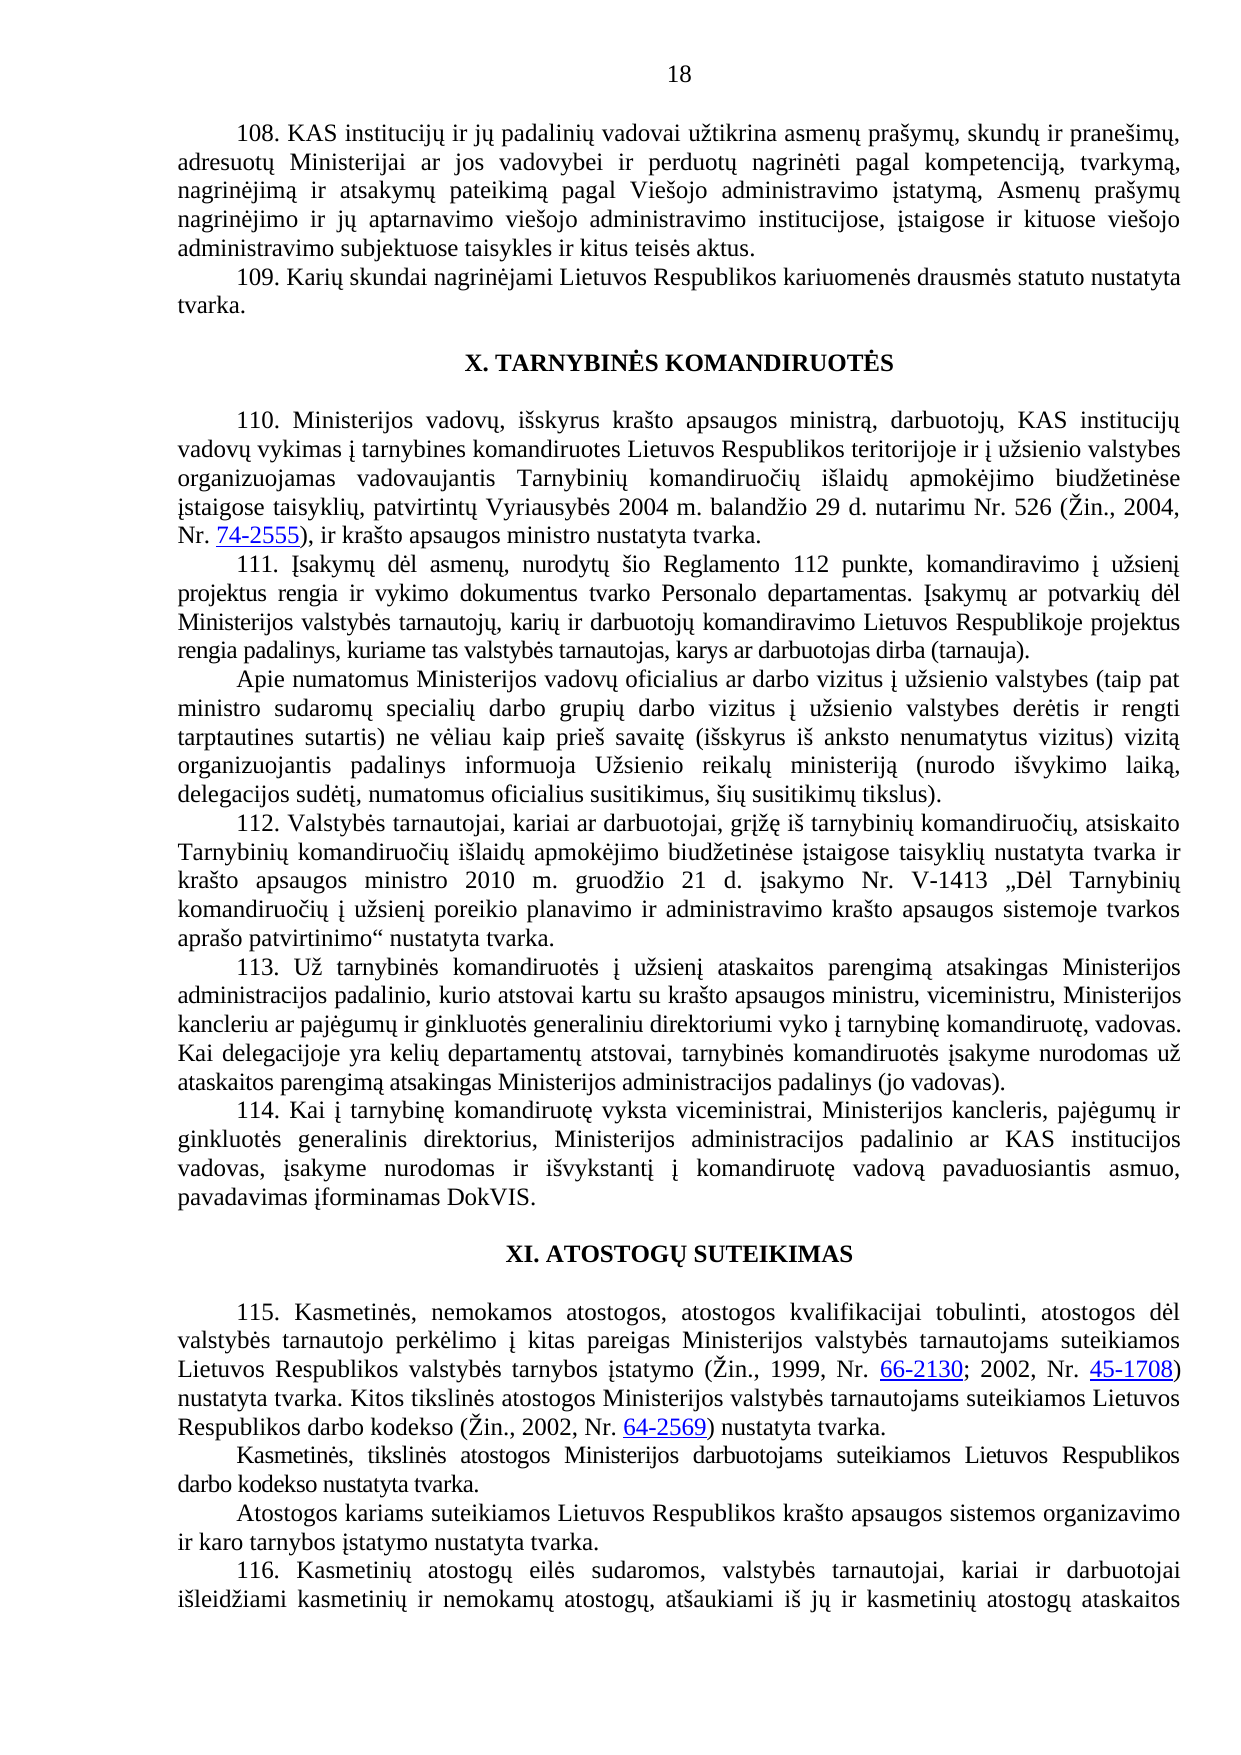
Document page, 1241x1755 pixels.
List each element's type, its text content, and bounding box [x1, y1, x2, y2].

text 109. Karių skundai nagrinėjami Lietuvos Respublikos kariuomenės drausmės statuto nustatyta tvarka. [177, 262, 1181, 319]
text 113. Už tarnybinės komandiruotės į užsienį ataskaitos parengimą atsakingas Ministerijos administracijos padalinio, kurio atstovai kartu su krašto apsaugos ministru, viceministru, Ministerijos kancleriu ar pajėgumų ir ginkluotės generaliniu direktoriumi vyko į tarnybinę komandiruotę, vadovas. Kai delegacijoje yra kelių departamentų atstovai, tarnybinės komandiruotės įsakyme nurodomas už ataskaitos parengimą atsakingas Ministerijos administracijos padalinys (jo vadovas). [177, 952, 1181, 1096]
text X. TARNYBINĖS KOMANDIRUOTĖS [177, 348, 1181, 377]
text 108. KAS institucijų ir jų padalinių vadovai užtikrina asmenų prašymų, skundų ir pranešimų, adresuotų Ministerijai ar jos vadovybei ir perduotų nagrinėti pagal kompetenciją, tvarkymą, nagrinėjimą ir atsakymų pateikimą pagal Viešojo administravimo įstatymą, Asmenų prašymų nagrinėjimo ir jų aptarnavimo viešojo administravimo institucijose, įstaigose ir kituose viešojo administravimo subjektuose taisykles ir kitus teisės aktus. [177, 118, 1181, 262]
text 111. Įsakymų dėl asmenų, nurodytų šio Reglamento 112 punkte, komandiravimo į užsienį projektus rengia ir vykimo dokumentus tvarko Personalo departamentas. Įsakymų ar potvarkių dėl Ministerijos valstybės tarnautojų, karių ir darbuotojų komandiravimo Lietuvos Respublikoje projektus rengia padalinys, kuriame tas valstybės tarnautojas, karys ar darbuotojas dirba (tarnauja). [177, 549, 1181, 664]
text XI. ATOSTOGŲ SUTEIKIMAS [177, 1239, 1181, 1268]
text 114. Kai į tarnybinę komandiruotę vyksta viceministrai, Ministerijos kancleris, pajėgumų ir ginkluotės generalinis direktorius, Ministerijos administracijos padalinio ar KAS institucijos vadovas, įsakyme nurodomas ir išvykstantį į komandiruotę vadovą pavaduosiantis asmuo, pavadavimas įforminamas DokVIS. [177, 1096, 1181, 1211]
text Apie numatomus Ministerijos vadovų oficialius ar darbo vizitus į užsienio valstybes (taip pat ministro sudaromų specialių darbo grupių darbo vizitus į užsienio valstybes derėtis ir rengti tarptautines sutartis) ne vėliau kaip prieš savaitę (išskyrus iš anksto nenumatytus vizitus) vizitą organizuojantis padalinys informuoja Užsienio reikalų ministeriją (nurodo išvykimo laiką, delegacijos sudėtį, numatomus oficialius susitikimus, šių susitikimų tikslus). [177, 664, 1181, 808]
text Atostogos kariams suteikiamos Lietuvos Respublikos krašto apsaugos sistemos organizavimo ir karo tarnybos įstatymo nustatyta tvarka. [177, 1498, 1181, 1556]
text 116. Kasmetinių atostogų eilės sudaromos, valstybės tarnautojai, kariai ir darbuotojai išleidžiami kasmetinių ir nemokamų atostogų, atšaukiami iš jų ir kasmetinių atostogų ataskaitos [177, 1556, 1181, 1613]
text 110. Ministerijos vadovų, išskyrus krašto apsaugos ministrą, darbuotojų, KAS institucijų vadovų vykimas į tarnybines komandiruotes Lietuvos Respublikos teritorijoje ir į užsienio valstybes organizuojamas vadovaujantis Tarnybinių komandiruočių išlaidų apmokėjimo biudžetinėse įstaigose taisyklių, patvirtintų Vyriausybės 2004 m. balandžio 29 d. nutarimu Nr. 526 (Žin., 2004, Nr. 74-2555), ir krašto apsaugos ministro nustatyta tvarka. [177, 406, 1181, 549]
text Kasmetinės, tikslinės atostogos Ministerijos darbuotojams suteikiamos Lietuvos Respublikos darbo kodekso nustatyta tvarka. [177, 1441, 1181, 1498]
text 115. Kasmetinės, nemokamos atostogos, atostogos kvalifikacijai tobulinti, atostogos dėl valstybės tarnautojo perkėlimo į kitas pareigas Ministerijos valstybės tarnautojams suteikiamos Lietuvos Respublikos valstybės tarnybos įstatymo (Žin., 1999, Nr. 66-2130; 2002, Nr. 45-1708) nustatyta tvarka. Kitos tikslinės atostogos Ministerijos valstybės tarnautojams suteikiamos Lietuvos Respublikos darbo kodekso (Žin., 2002, Nr. 64-2569) nustatyta tvarka. [177, 1297, 1181, 1441]
text 112. Valstybės tarnautojai, kariai ar darbuotojai, grįžę iš tarnybinių komandiruočių, atsiskaito Tarnybinių komandiruočių išlaidų apmokėjimo biudžetinėse įstaigose taisyklių nustatyta tvarka ir krašto apsaugos ministro 2010 m. gruodžio 21 d. įsakymo Nr. V-1413 „Dėl Tarnybinių komandiruočių į užsienį poreikio planavimo ir administravimo krašto apsaugos sistemoje tvarkos aprašo patvirtinimo“ nustatyta tvarka. [177, 808, 1181, 952]
